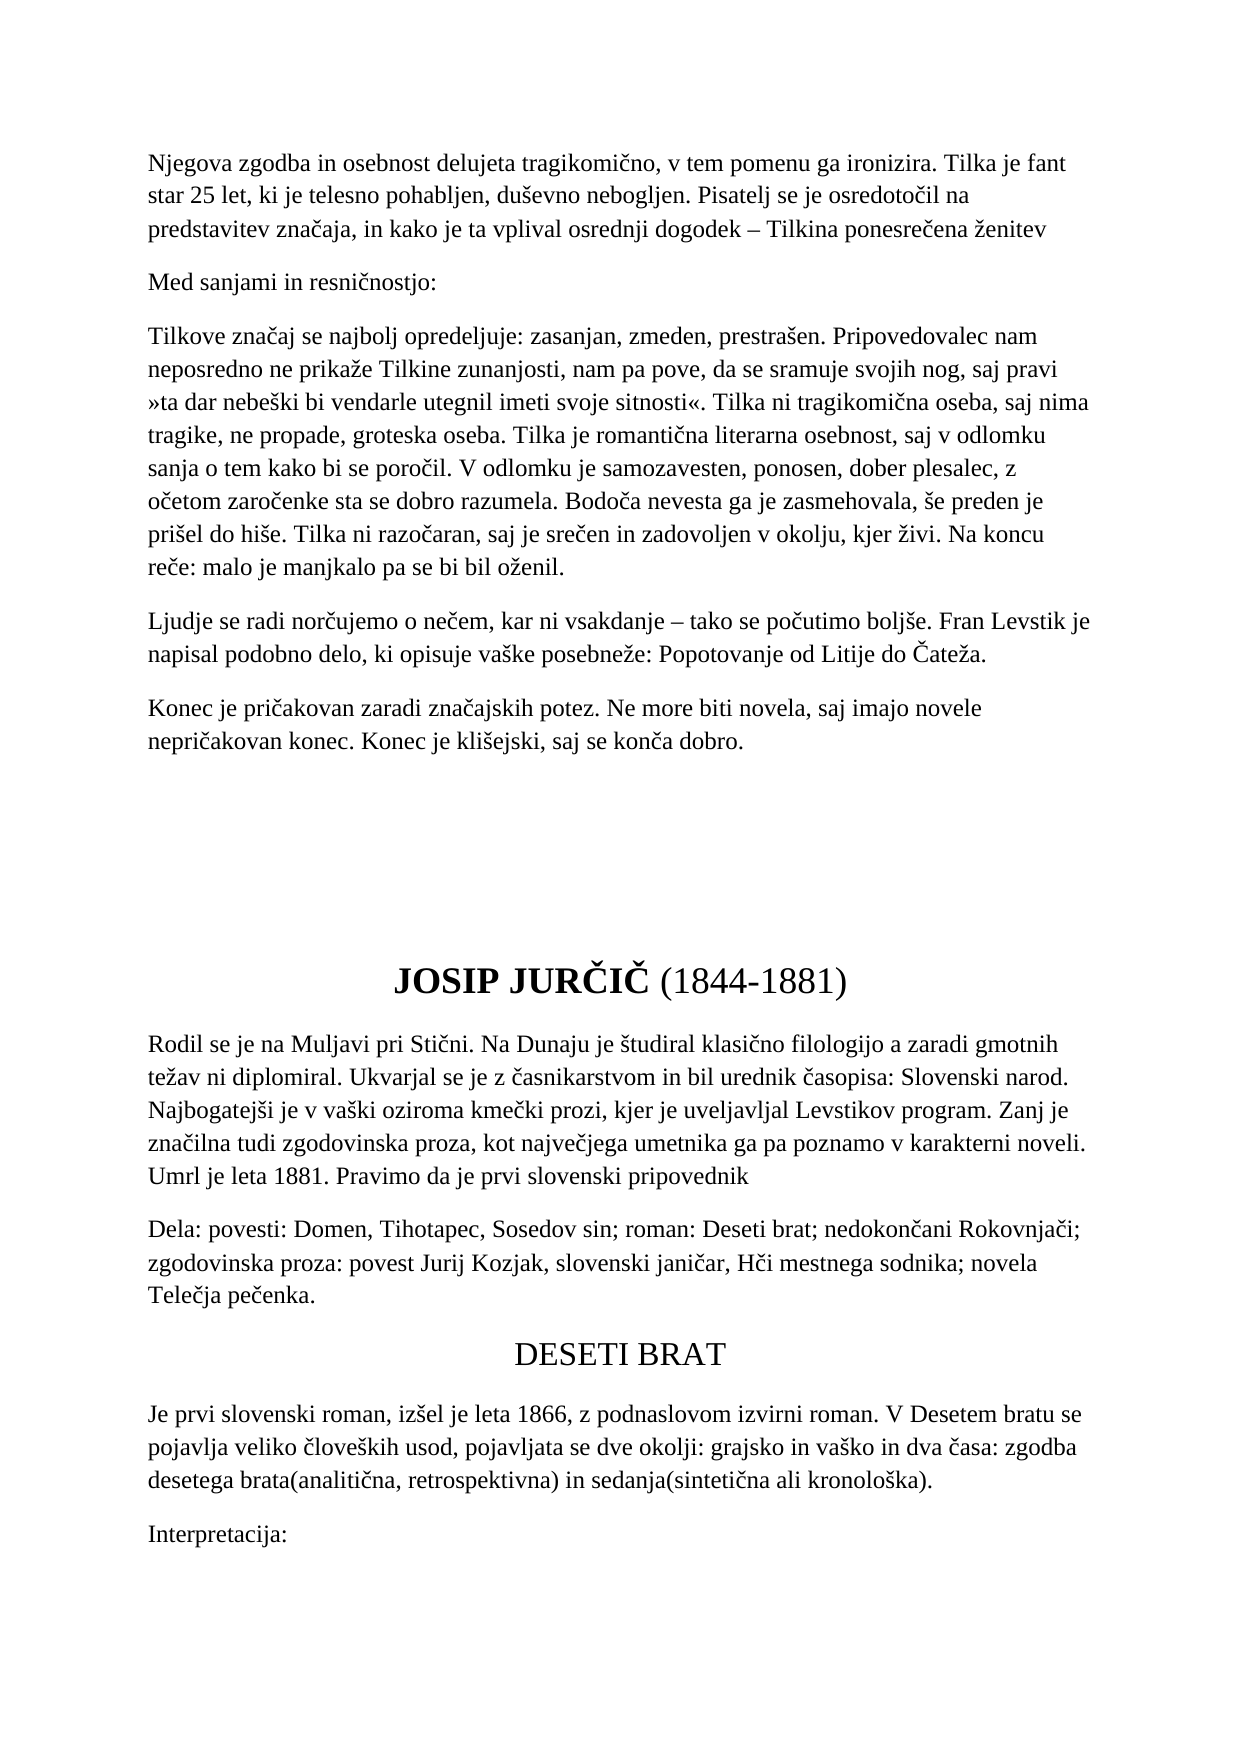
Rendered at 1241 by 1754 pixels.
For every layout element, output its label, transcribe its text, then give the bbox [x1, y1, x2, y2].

text Rodil se je na Muljavi pri Stični. Na Dunaju je študiral klasično filologijo a zaradi gmotnih težav ni diplomiral. Ukvarjal se je z časnikarstvom in bil urednik časopisa: Slovenski narod. Najbogatejši je v vaški oziroma kmečki prozi, kjer je uveljavljal Levstikov program. Zanj je značilna tudi zgodovinska proza, kot največjega umetnika ga pa poznamo v karakterni noveli. Umrl je leta 1881. Pravimo da je prvi slovenski pripovednik [148, 1029, 1093, 1189]
text JOSIP JURČIČ (1844-1881) [148, 958, 1093, 1001]
text Interpretacija: [148, 1519, 1093, 1548]
text Ljudje se radi norčujemo o nečem, kar ni vsakdanje – tako se počutimo boljše. Fran Levstik je napisal podobno delo, ki opisuje vaške posebneže: Popotovanje od Litije do Čateža. [148, 606, 1093, 668]
text Tilkove značaj se najbolj opredeljuje: zasanjan, zmeden, prestrašen. Pripovedovalec nam neposredno ne prikaže Tilkine zunanjosti, nam pa pove, da se sramuje svojih nog, saj pravi »ta dar nebeški bi vendarle utegnil imeti svoje sitnosti«. Tilka ni tragikomična oseba, saj nima tragike, ne propade, groteska oseba. Tilka je romantična literarna osebnost, saj v odlomku sanja o tem kako bi se poročil. V odlomku je samozavesten, ponosen, dober plesalec, z očetom zaročenke sta se dobro razumela. Bodoča nevesta ga je zasmehovala, še preden je prišel do hiše. Tilka ni razočaran, saj je srečen in zadovoljen v okolju, kjer živi. Na koncu reče: malo je manjkalo pa se bi bil oženil. [148, 321, 1093, 581]
text Dela: povesti: Domen, Tihotapec, Sosedov sin; roman: Deseti brat; nedokončani Rokovnjači; zgodovinska proza: povest Jurij Kozjak, slovenski janičar, Hči mestnega sodnika; novela Telečja pečenka. [148, 1214, 1093, 1309]
text Konec je pričakovan zaradi značajskih potez. Ne more biti novela, saj imajo novele nepričakovan konec. Konec je klišejski, saj se konča dobro. [148, 693, 1093, 755]
text DESETI BRAT [148, 1334, 1093, 1373]
text Med sanjami in resničnostjo: [148, 267, 1093, 296]
text Je prvi slovenski roman, izšel je leta 1866, z podnaslovom izvirni roman. V Desetem bratu se pojavlja veliko človeških usod, pojavljata se dve okolji: grajsko in vaško in dva časa: zgodba desetega brata(analitična, retrospektivna) in sedanja(sintetična ali kronološka). [148, 1399, 1093, 1494]
text Njegova zgodba in osebnost delujeta tragikomično, v tem pomenu ga ironizira. Tilka je fant star 25 let, ki je telesno pohabljen, duševno nebogljen. Pisatelj se je osredotočil na predstavitev značaja, in kako je ta vplival osrednji dogodek – Tilkina ponesrečena ženitev [148, 148, 1093, 242]
